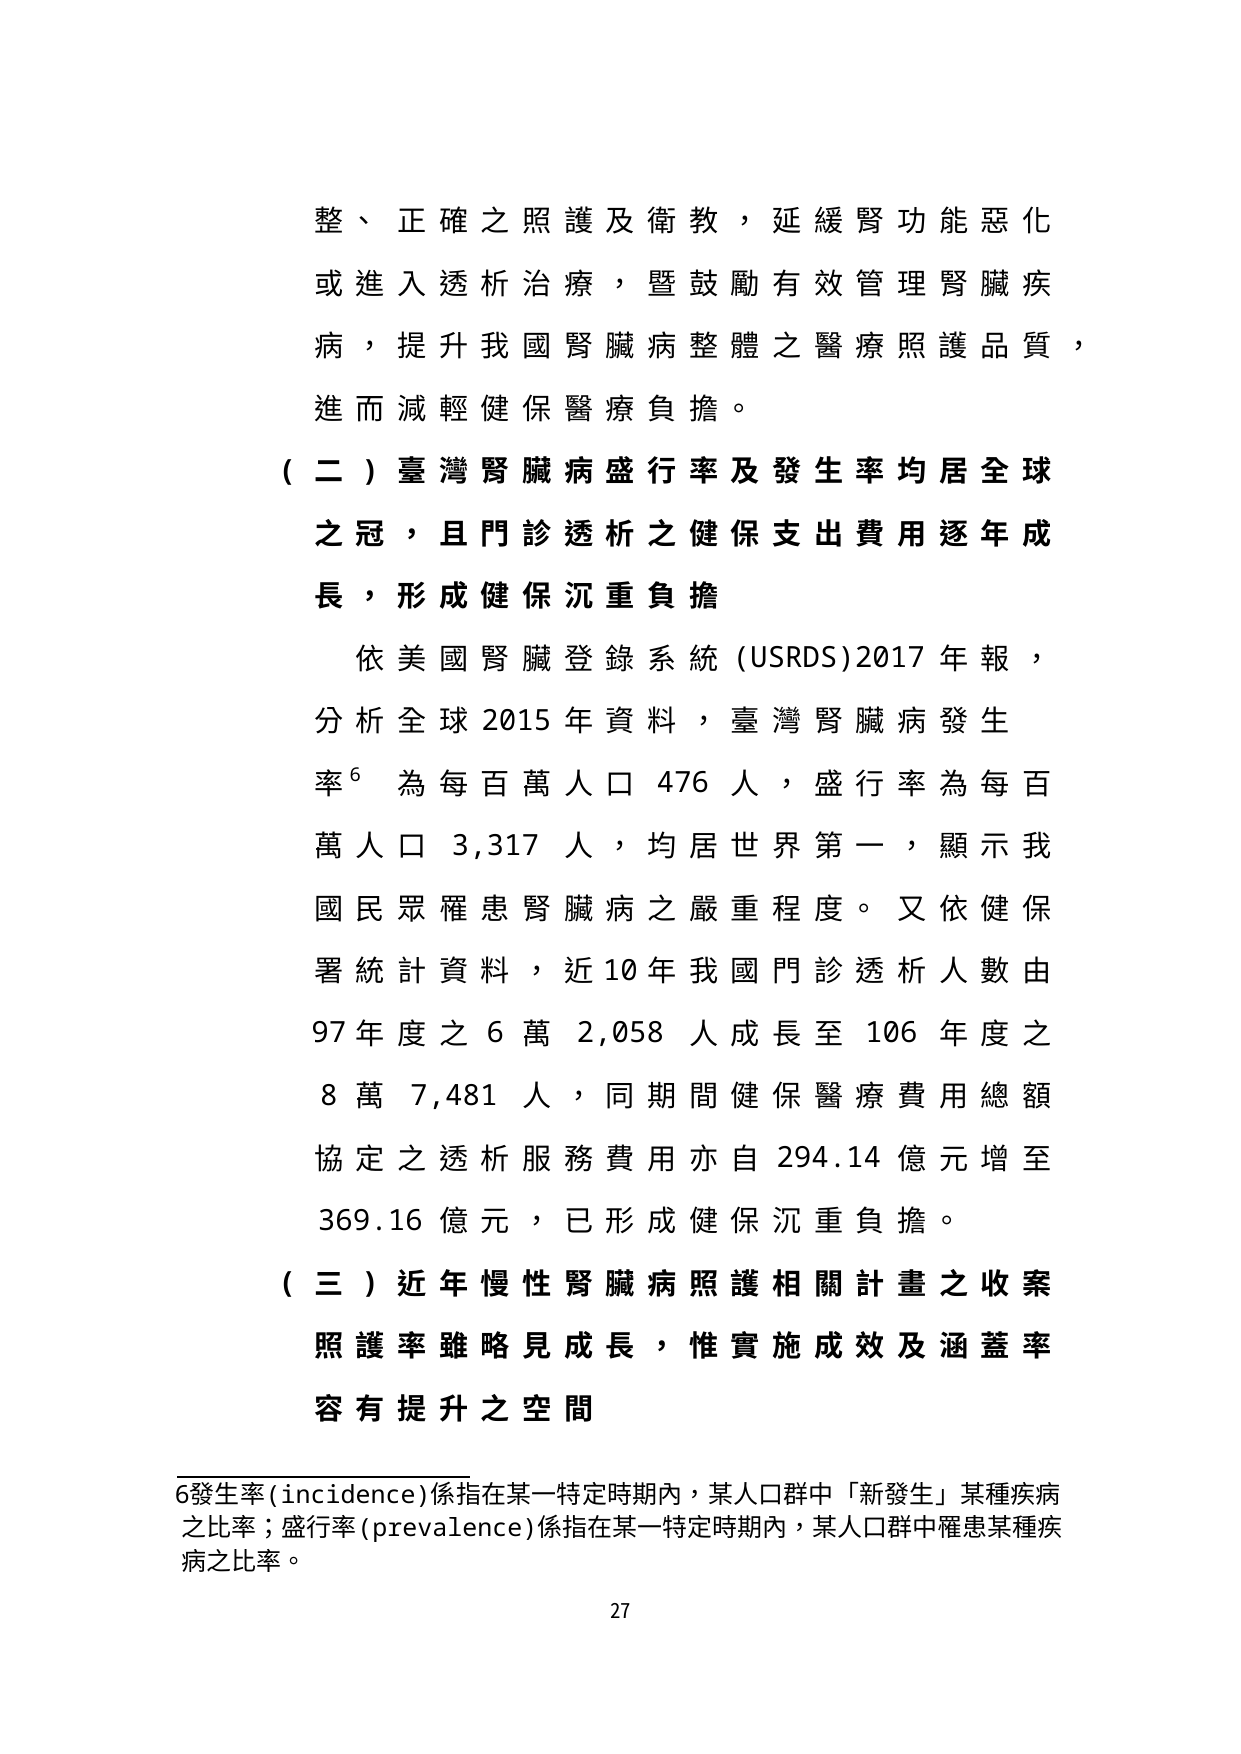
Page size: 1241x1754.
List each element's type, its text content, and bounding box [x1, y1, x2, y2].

text 近年健保署持續辦理「慢性腎臟病照護及病人衛教計畫」，該計畫包含初期慢性腎臟病(Early-CKD)醫療給付改善方案、末期腎臟病前期(Pre-ESRD)之病人照護與衛教計畫、慢性腎衰竭病人門診透析服務品質提升獎勵計畫等3項子計畫，期提升病人自我照護能力，及藉由醫療團隊提供完整、正確之照護及衛教，延緩腎功能惡化或進入透析治療，暨鼓勵有效管理腎臟疾病，提升我國腎臟病整體之醫療照護品質，進而減輕健保醫療負擔。 [271, 177, 1058, 427]
text 發生率(incidence)係指在某一特定時期內，某人口群中「新發生」某種疾病之比率；盛行率(prevalence)係指在某一特定時期內，某人口群中罹患某種疾病之比率。 [174, 1477, 1063, 1577]
text (二)臺灣腎臟病盛行率及發生率均居全球之冠，且門診透析之健保支出費用逐年成長，形成健保沉重負擔 [242, 427, 1058, 615]
text 依美國腎臟登錄系統(USRDS)2017年報，分析全球2015年資料，臺灣腎臟病發生率為每百萬人口476人，盛行率為每百萬人口3,317人，均居世界第一，顯示我國民眾罹患腎臟病之嚴重程度。又依健保署統計資料，近10年我國門診透析人數由97年度之6萬2,058人成長至106年度之8萬7,481人，同期間健保醫療費用總額協定之透析服務費用亦自294.14億元增至369.16億元，已形成健保沉重負擔。 [271, 615, 1058, 1240]
text (三)近年慢性腎臟病照護相關計畫之收案照護率雖略見成長，惟實施成效及涵蓋率容有提升之空間 [242, 1240, 1058, 1427]
